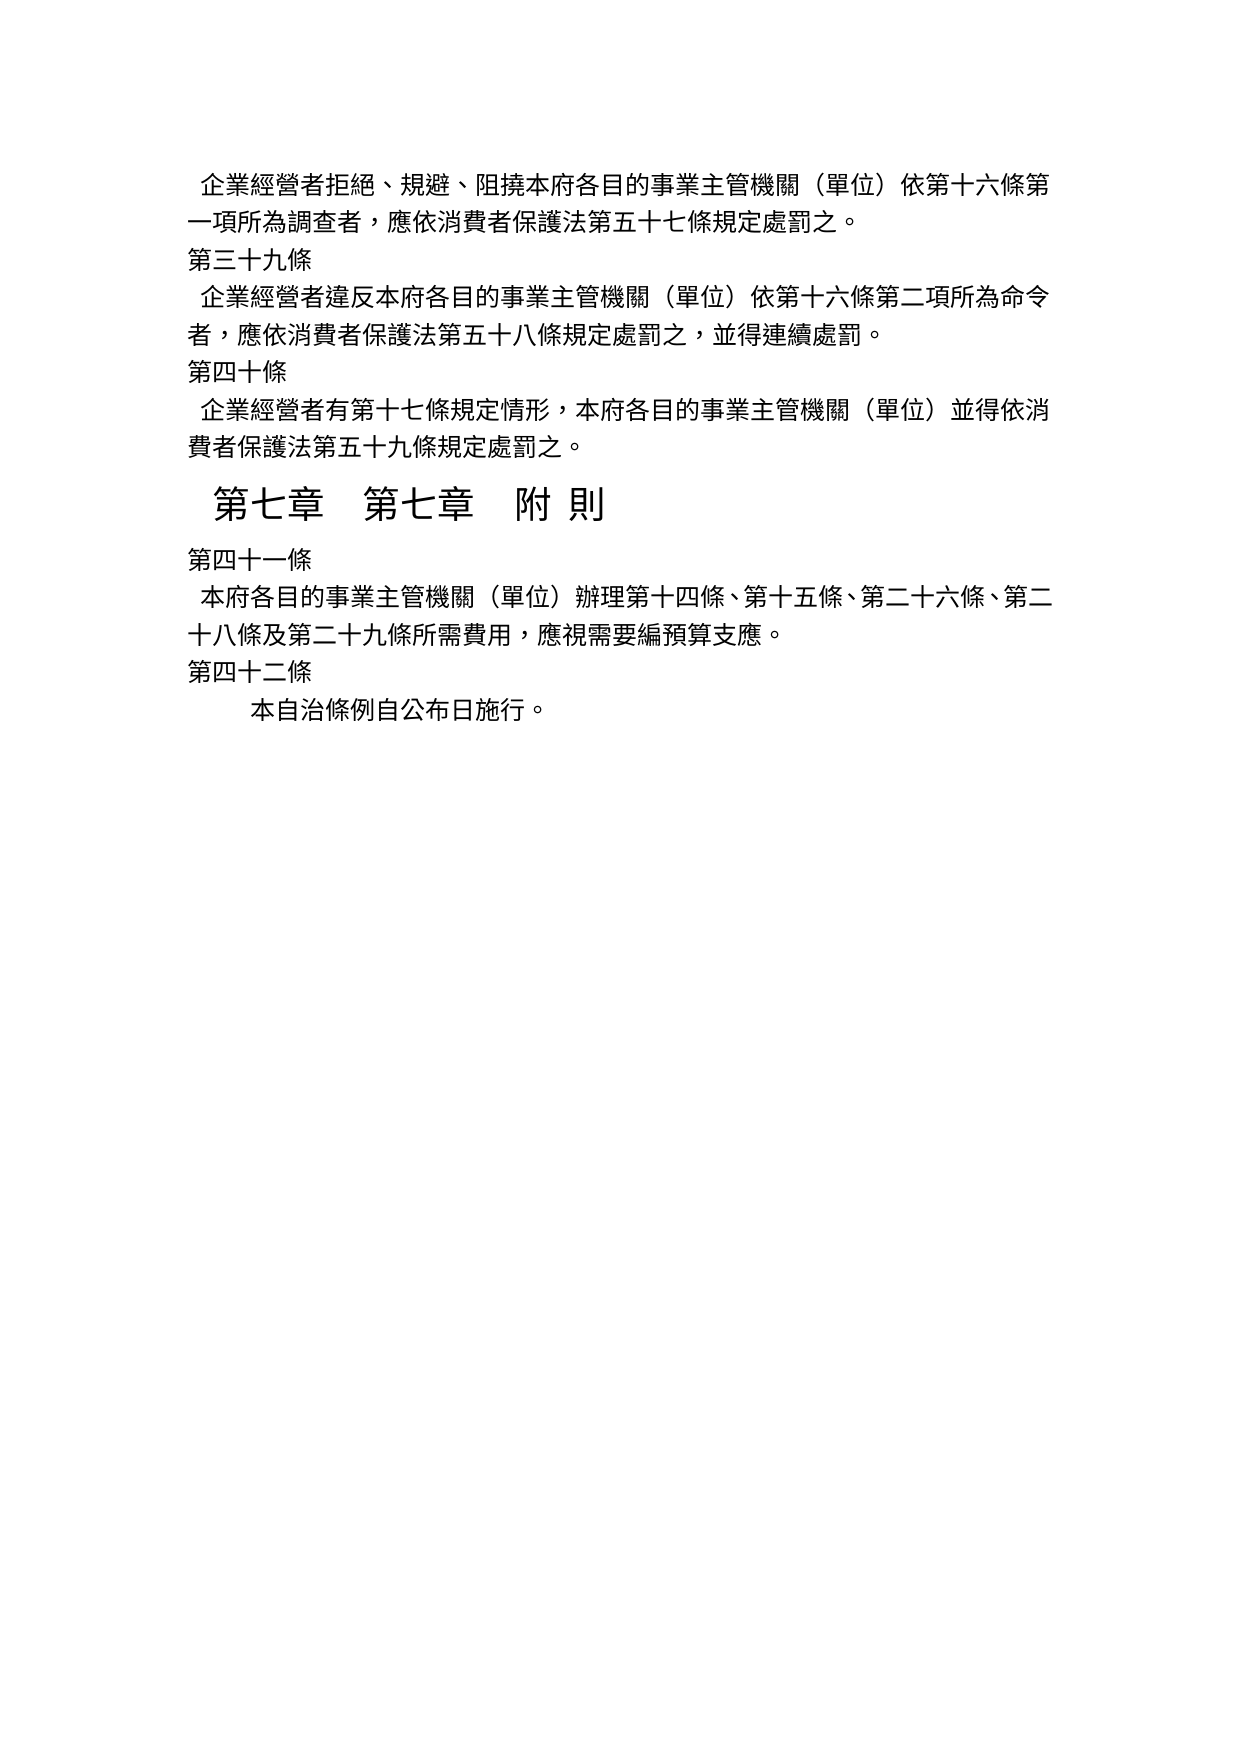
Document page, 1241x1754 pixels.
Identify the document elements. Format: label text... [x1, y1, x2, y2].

text 第三十九條 [187, 239, 1053, 277]
text 第四十二條 [187, 652, 1053, 689]
list 第七章 附 則 [212, 464, 1053, 539]
text 本自治條例自公布日施行。 [187, 689, 1053, 727]
text 企業經營者拒絕、規避、阻撓本府各目的事業主管機關（單位）依第十六條第一項所為調查者，應依消費者保護法第五十七條規定處罰之。 [187, 164, 1053, 239]
text 本府各目的事業主管機關（單位）辦理第十四條、第十五條、第二十六條、第二十八條及第二十九條所需費用，應視需要編預算支應。 [187, 577, 1053, 652]
text 第四十條 [187, 352, 1053, 389]
text 第四十一條 [187, 539, 1053, 577]
text 企業經營者違反本府各目的事業主管機關（單位）依第十六條第二項所為命令者，應依消費者保護法第五十八條規定處罰之，並得連續處罰。 [187, 277, 1053, 352]
text 企業經營者有第十七條規定情形，本府各目的事業主管機關（單位）並得依消費者保護法第五十九條規定處罰之。 [187, 389, 1053, 464]
